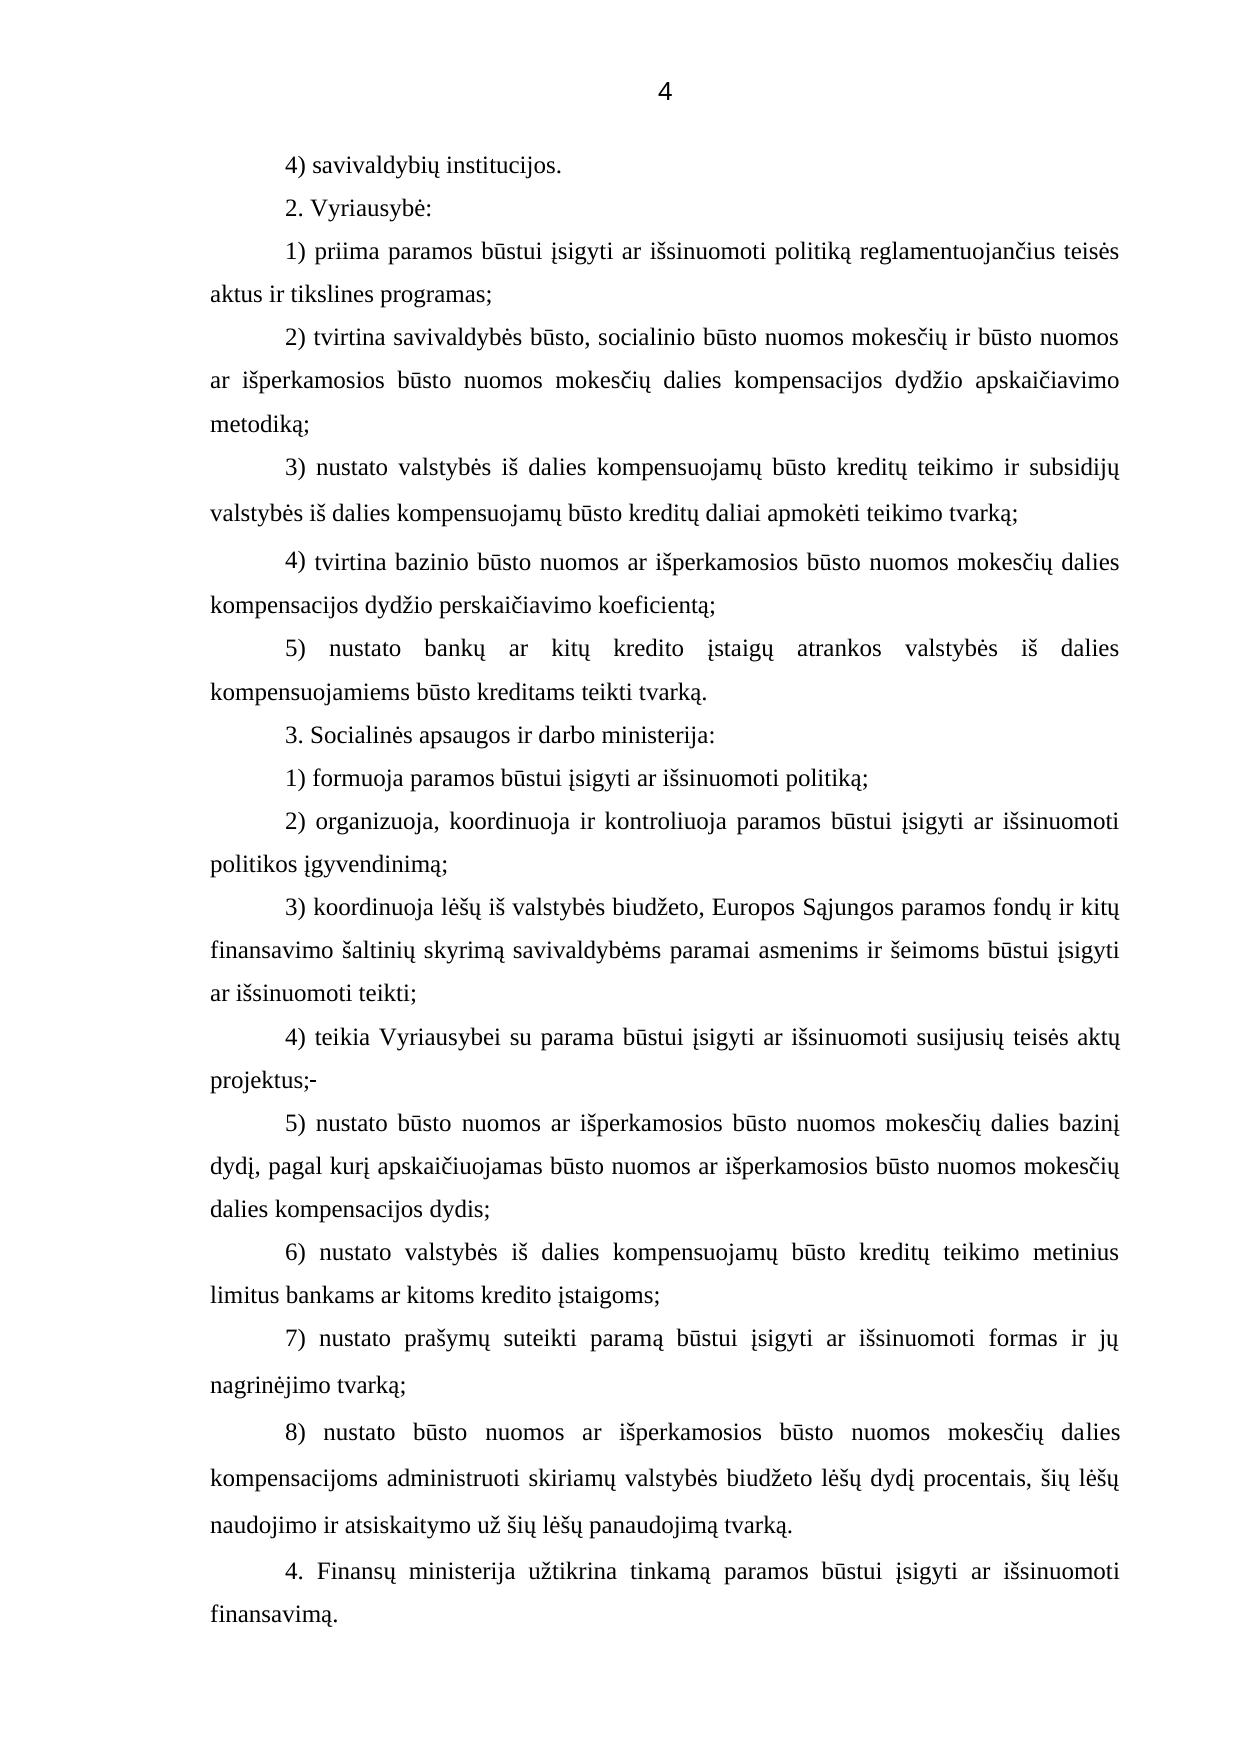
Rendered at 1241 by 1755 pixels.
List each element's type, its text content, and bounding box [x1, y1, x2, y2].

text 5) nustato būsto nuomos ar išperkamosios būsto nuomos mokesčių dalies bazinį dydį, pagal kurį apskaičiuojamas būsto nuomos ar išperkamosios būsto nuomos mokesčių dalies kompensacijos dydis; [210, 1108, 1120, 1223]
text 2) tvirtina savivaldybės būsto, socialinio būsto nuomos mokesčių ir būsto nuomos ar išperkamosios būsto nuomos mokesčių dalies kompensacijos dydžio apskaičiavimo metodiką; [210, 322, 1120, 437]
text 4) tvirtina bazinio būsto nuomos ar išperkamosios būsto nuomos mokesčių dalies kompensacijos dydžio perskaičiavimo koeficientą; [210, 545, 1120, 619]
text 6) nustato valstybės iš dalies kompensuojamų būsto kreditų teikimo metinius limitus bankams ar kitoms kredito įstaigoms; [210, 1237, 1120, 1309]
text 8) nustato būsto nuomos ar išperkamosios būsto nuomos mokesčių dalies kompensacijoms administruoti skiriamų valstybės biudžeto lėšų dydį procentais, šių lėšų naudojimo ir atsiskaitymo už šių lėšų panaudojimą tvarką. [210, 1417, 1120, 1541]
text 3) koordinuoja lėšų iš valstybės biudžeto, Europos Sąjungos paramos fondų ir kitų finansavimo šaltinių skyrimą savivaldybėms paramai asmenims ir šeimoms būstui įsigyti ar išsinuomoti teikti; [210, 892, 1120, 1007]
text 4. Finansų ministerija užtikrina tinkamą paramos būstui įsigyti ar išsinuomoti finansavimą. [210, 1556, 1120, 1628]
text 3. Socialinės apsaugos ir darbo ministerija: [210, 720, 1120, 748]
text 4) savivaldybių institucijos. [210, 150, 1120, 179]
text 1) formuoja paramos būstui įsigyti ar išsinuomoti politiką; [210, 763, 1120, 792]
text 7) nustato prašymų suteikti paramą būstui įsigyti ar išsinuomoti formas ir jų nagrinėjimo tvarką; [210, 1323, 1120, 1401]
text 1) priima paramos būstui įsigyti ar išsinuomoti politiką reglamentuojančius teisės aktus ir tikslines programas; [210, 236, 1120, 308]
text 5) nustato bankų ar kitų kredito įstaigų atrankos valstybės iš dalies kompensuojamiems būsto kreditams teikti tvarką. [210, 633, 1120, 705]
text 2. Vyriausybė: [210, 193, 1120, 222]
text 4) teikia Vyriausybei su parama būstui įsigyti ar išsinuomoti susijusių teisės aktų projektus; [210, 1022, 1120, 1093]
text 2) organizuoja, koordinuoja ir kontroliuoja paramos būstui įsigyti ar išsinuomoti politikos įgyvendinimą; [210, 806, 1120, 878]
text 3) nustato valstybės iš dalies kompensuojamų būsto kreditų teikimo ir subsidijų valstybės iš dalies kompensuojamų būsto kreditų daliai apmokėti teikimo tvarką; [210, 452, 1120, 529]
